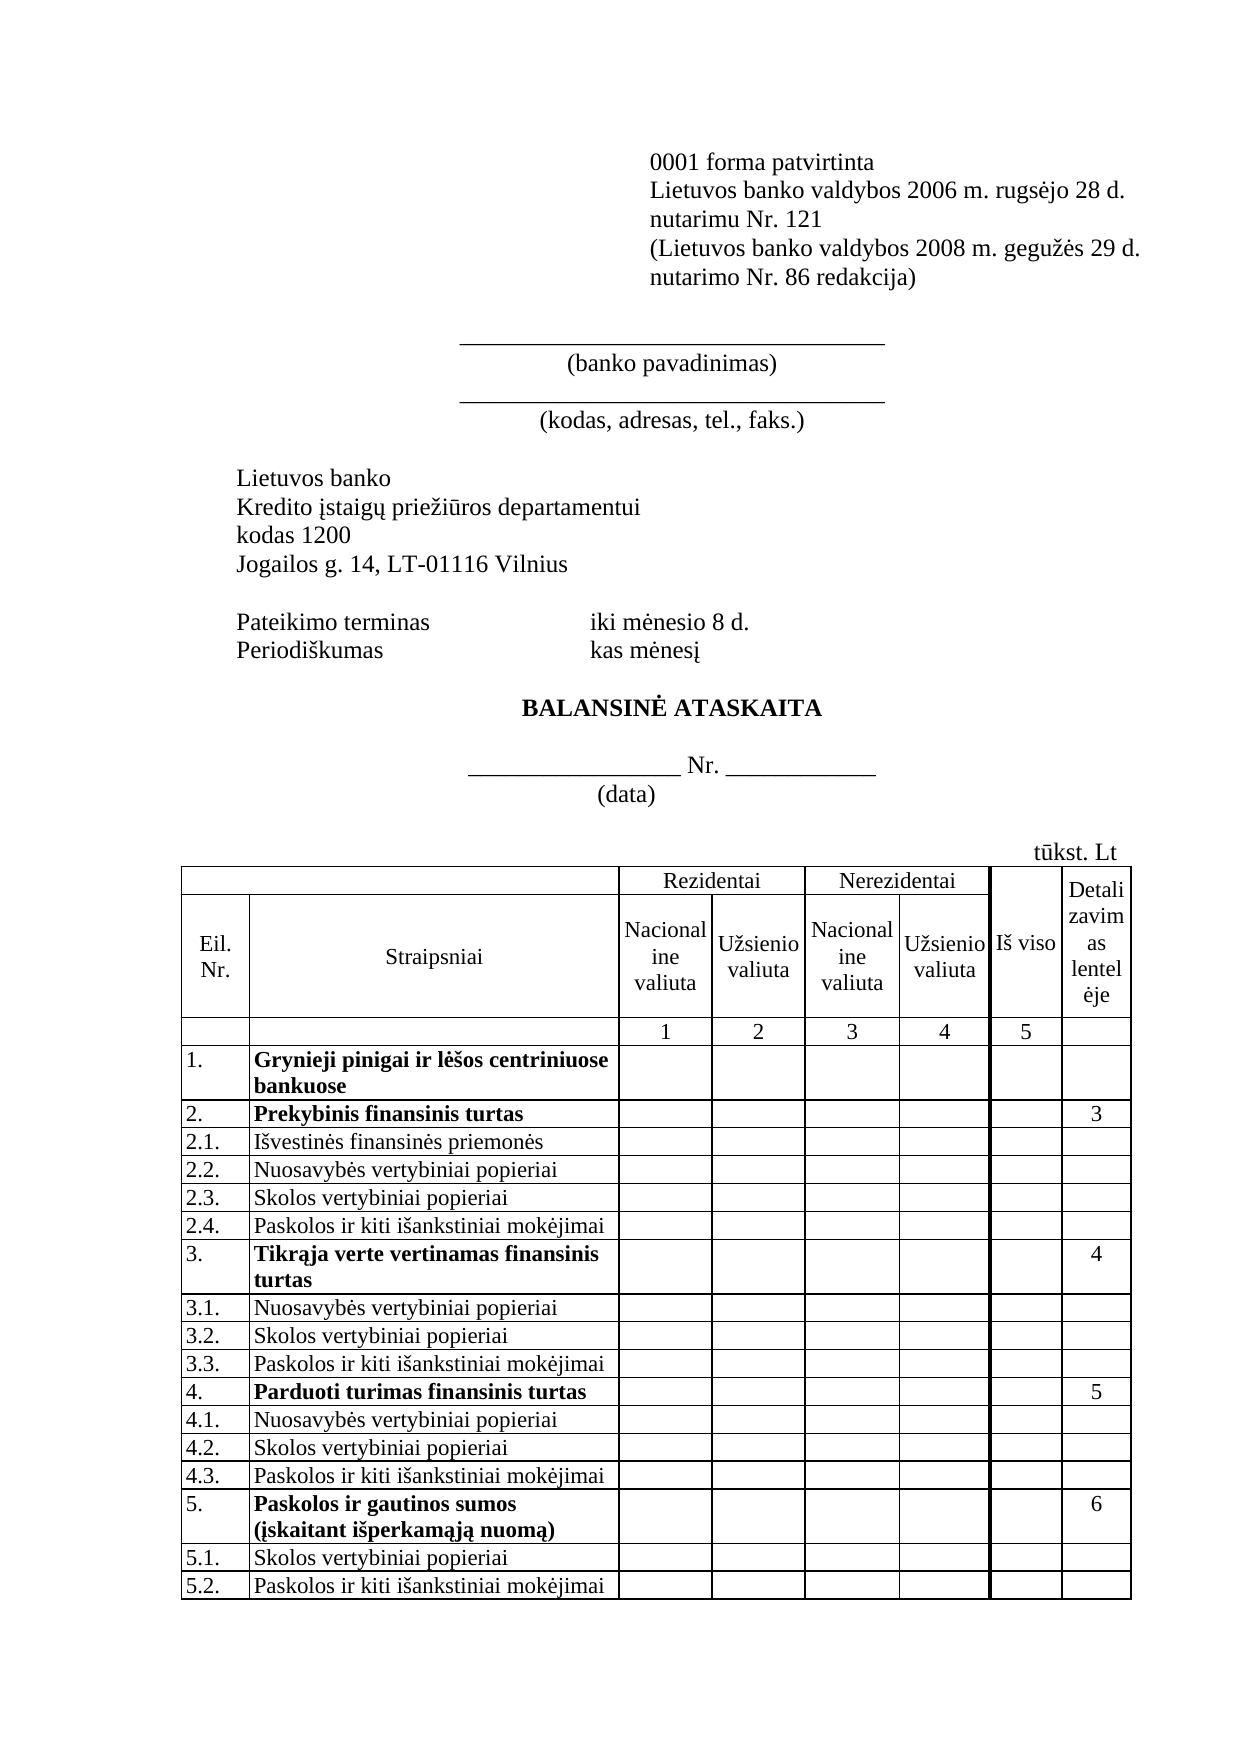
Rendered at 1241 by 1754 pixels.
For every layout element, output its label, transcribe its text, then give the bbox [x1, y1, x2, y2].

text (banko pavadinimas) [177, 348, 1167, 377]
table_cell [895, 1544, 899, 1570]
table_cell [713, 1240, 804, 1293]
table_cell 4.3. [182, 1462, 186, 1488]
table_cell 4.3. [245, 1462, 249, 1488]
table_cell [806, 1046, 899, 1099]
table_cell 2. [245, 1101, 249, 1127]
table_cell 2. [182, 1101, 186, 1127]
table_cell [620, 1240, 711, 1293]
table_cell 4.2. [245, 1434, 249, 1460]
table_cell [895, 1350, 899, 1377]
table_cell 1. [182, 1046, 249, 1099]
table_cell 5. [182, 1490, 249, 1542]
table_cell Nacionaline valiuta [806, 895, 899, 1017]
table_cell [895, 1295, 899, 1321]
text (Lietuvos banko valdybos 2008 m. gegužės 29 d. [649, 233, 1167, 262]
table_cell Užsienio valiuta [713, 895, 804, 1017]
text BALANSINĖ ATASKAITA [177, 693, 1167, 722]
table_cell [620, 1046, 711, 1099]
table_cell 3. [182, 1240, 249, 1293]
table_cell Nacionaline valiuta [620, 895, 711, 1017]
text Periodiškumas kas mėnesį [236, 636, 1167, 664]
table_header [182, 867, 186, 893]
table_cell [992, 1046, 1061, 1099]
table_cell 2.1. [182, 1128, 186, 1155]
table_cell [806, 1240, 899, 1293]
table_cell 5.2. [245, 1572, 249, 1598]
text (kodas, adresas, tel., faks.) [177, 406, 1167, 434]
table_cell 2.3. [245, 1184, 249, 1211]
table_cell [713, 1046, 804, 1099]
table_cell [1063, 1046, 1130, 1099]
text Kredito įstaigų priežiūros departamentui [236, 492, 1167, 521]
table_cell [895, 1462, 899, 1488]
table_cell [245, 1018, 249, 1045]
table_cell [895, 1156, 899, 1183]
table_cell 4 [1063, 1240, 1130, 1293]
text (data) [177, 779, 1167, 808]
table_cell 3.3. [245, 1350, 249, 1377]
table_cell [992, 1240, 1061, 1293]
table_cell 4. [182, 1378, 186, 1404]
table_cell [900, 1046, 988, 1099]
table_cell [895, 1434, 899, 1460]
table_cell Straipsniai [250, 895, 618, 1017]
table_cell 3.2. [182, 1322, 186, 1349]
table_cell [182, 1018, 186, 1045]
text nutarimo Nr. 86 redakcija) [649, 262, 1167, 291]
table_cell [620, 1490, 711, 1542]
table_cell 2.3. [182, 1184, 186, 1211]
table_cell [900, 1490, 988, 1542]
table_cell [895, 1128, 899, 1155]
text __________________________________ [177, 319, 1167, 348]
table_cell [992, 1490, 1061, 1542]
table_cell [895, 1378, 899, 1404]
table_cell [895, 1101, 899, 1127]
table_cell [900, 1240, 988, 1293]
table_cell 2.4. [245, 1212, 249, 1238]
text Lietuvos banko [236, 463, 1167, 492]
text _________________ Nr. ____________ [177, 751, 1167, 779]
table_cell 3.3. [182, 1350, 186, 1377]
table_cell 3.1. [182, 1295, 186, 1321]
table_cell 2.2. [182, 1156, 186, 1183]
table_cell 5.1. [245, 1544, 249, 1570]
table_cell [895, 1572, 899, 1598]
text 0001 forma patvirtinta [649, 147, 1167, 176]
table_cell 6 [1063, 1490, 1130, 1542]
text kodas 1200 [236, 521, 1167, 549]
text Jogailos g. 14, LT-01116 Vilnius [236, 549, 1167, 578]
table_cell 4.2. [182, 1434, 186, 1460]
table_cell 3.2. [245, 1322, 249, 1349]
table_cell [806, 1490, 899, 1542]
text Lietuvos banko valdybos 2006 m. rugsėjo 28 d. [649, 176, 1167, 204]
table_cell 2.1. [245, 1128, 249, 1155]
text nutarimu Nr. 121 [649, 204, 1167, 233]
text Pateikimo terminas iki mėnesio 8 d. [236, 607, 1167, 636]
table_cell [895, 1212, 899, 1238]
table_cell [895, 1184, 899, 1211]
table_header Detalizavimas lentelėje [1063, 867, 1130, 1017]
table_cell 4.1. [245, 1406, 249, 1432]
table_header Iš viso [992, 867, 1061, 1017]
table_cell 2.4. [182, 1212, 186, 1238]
table_cell 3 [895, 1018, 899, 1045]
table_cell 4.1. [182, 1406, 186, 1432]
table_cell [895, 1322, 899, 1349]
table_cell 5.2. [182, 1572, 186, 1598]
table_cell [895, 1406, 899, 1432]
table_cell 5.1. [182, 1544, 186, 1570]
table_cell Užsienio valiuta [900, 895, 988, 1017]
text __________________________________ [177, 377, 1167, 406]
text tūkst. Lt [177, 837, 1167, 866]
table_cell 2.2. [245, 1156, 249, 1183]
table_cell Eil. Nr. [182, 895, 249, 1017]
table_cell 4. [245, 1378, 249, 1404]
table_cell 3.1. [245, 1295, 249, 1321]
table_cell [713, 1490, 804, 1542]
